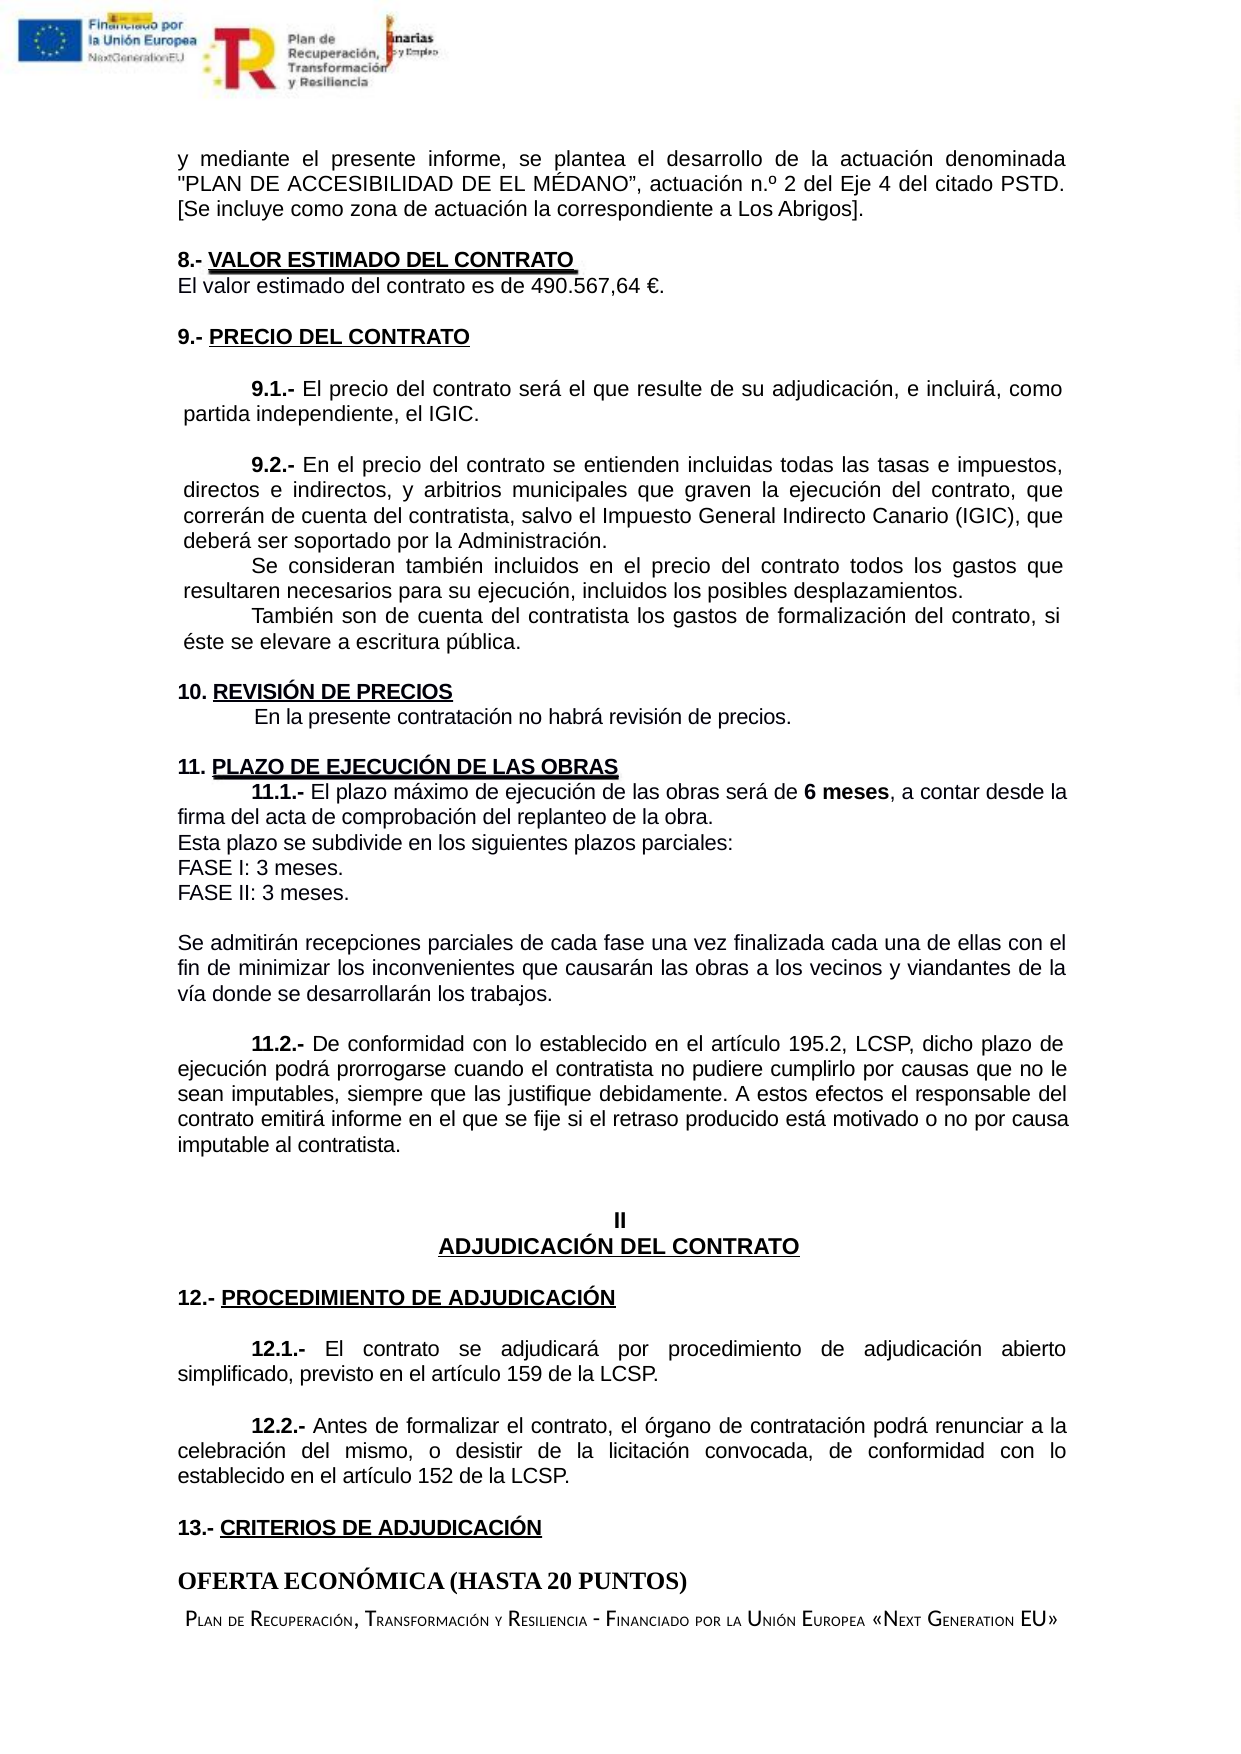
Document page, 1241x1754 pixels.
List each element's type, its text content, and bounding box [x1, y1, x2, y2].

text celebración del mismo, o desistir de la licitación convocada, de conformidad con lo [177, 1439, 1088, 1463]
text En la presente contratación no habrá revisión de precios. [254, 704, 814, 729]
text éste se elevare a escritura pública. [183, 629, 1088, 654]
text FASE I: 3 meses. [177, 856, 758, 880]
text 9.- PRECIO DEL CONTRATO [177, 325, 497, 349]
text firma del acta de comprobación del replanteo de la obra. [177, 805, 758, 830]
text Esta plazo se subdivide en los siguientes plazos parciales: [177, 830, 758, 855]
text fin de minimizar los inconvenientes que causarán las obras a los vecinos y viandantes de la [177, 956, 1088, 981]
text sean imputables, siempre que las justifique debidamente. A estos efectos el responsable del [177, 1082, 1088, 1106]
text deberá ser soportado por la Administración. [183, 529, 1088, 553]
text contrato emitirá informe en el que se fije si el retraso producido está motivado o no por causa [177, 1107, 1088, 1132]
text Se consideran también incluidos en el precio del contrato todos los gastos que [251, 554, 1088, 578]
text y mediante el presente informe, se plantea el desarrollo de la actuación denominada [177, 146, 1090, 171]
text [Se incluye como zona de actuación la correspondiente a Los Abrigos]. [177, 197, 1090, 221]
text resultaren necesarios para su ejecución, incluidos los posibles desplazamientos. [183, 579, 1088, 603]
text correrán de cuenta del contratista, salvo el Impuesto General Indirecto Canario (IGIC), que [183, 503, 1088, 528]
text establecido en el artículo 152 de la LCSP. [177, 1464, 1088, 1488]
text simplificado, previsto en el artículo 159 de la LCSP. [177, 1362, 686, 1387]
text 8.- VALOR ESTIMADO DEL CONTRATO [177, 248, 602, 273]
text 10. REVISIÓN DE PRECIOS [177, 679, 477, 704]
text FASE II: 3 meses. [177, 881, 375, 905]
text 9.2.- En el precio del contrato se entienden incluidas todas las tasas e impuestos, [251, 453, 1088, 478]
text OFERTA ECONÓMICA (HASTA 20 PUNTOS) [177, 1567, 722, 1595]
text 9.1.- El precio del contrato será el que resulte de su adjudicación, e incluirá, como [251, 376, 1088, 401]
text directos e indirectos, y arbitrios municipales que graven la ejecución del contrato, que [183, 478, 1088, 503]
text 11. PLAZO DE EJECUCIÓN DE LAS OBRAS [177, 755, 644, 779]
text Se admitirán recepciones parciales de cada fase una vez finalizada cada una de ellas con el [177, 931, 1088, 956]
text 11.2.- De conformidad con lo establecido en el artículo 195.2, LCSP, dicho plazo de [251, 1032, 1088, 1056]
text vía donde se desarrollarán los trabajos. [177, 981, 1088, 1006]
text ejecución podrá prorrogarse cuando el contratista no pudiere cumplirlo por causas que no le [177, 1057, 1088, 1081]
text II [614, 1208, 633, 1233]
text 12.- PROCEDIMIENTO DE ADJUDICACIÓN [177, 1286, 641, 1310]
text ADJUDICACIÓN DEL CONTRATO [438, 1234, 827, 1260]
text 11.1.- El plazo máximo de ejecución de las obras será de 6 meses, a contar desde la [251, 780, 1088, 804]
text "PLAN DE ACCESIBILIDAD DE EL MÉDANO”, actuación n.º 2 del Eje 4 del citado PSTD. [177, 172, 1090, 196]
text También son de cuenta del contratista los gastos de formalización del contrato, si [251, 604, 1088, 629]
text PLAN DE RECUPERACIÓN, TRANSFORMACIÓN Y RESILIENCIA - FINANCIADO POR LA UNIÓN EUROPEA «NEXT GENERATION EU» [185, 1604, 1083, 1632]
text El valor estimado del contrato es de 490.567,64 €. [177, 273, 690, 298]
text imputable al contratista. [177, 1132, 1088, 1157]
text 13.- CRITERIOS DE ADJUDICACIÓN [177, 1516, 566, 1540]
text partida independiente, el IGIC. [183, 402, 505, 426]
text 12.2.- Antes de formalizar el contrato, el órgano de contratación podrá renunciar a la [251, 1414, 1088, 1438]
text 12.1.- El contrato se adjudicará por procedimiento de adjudicación abierto [251, 1337, 1088, 1362]
